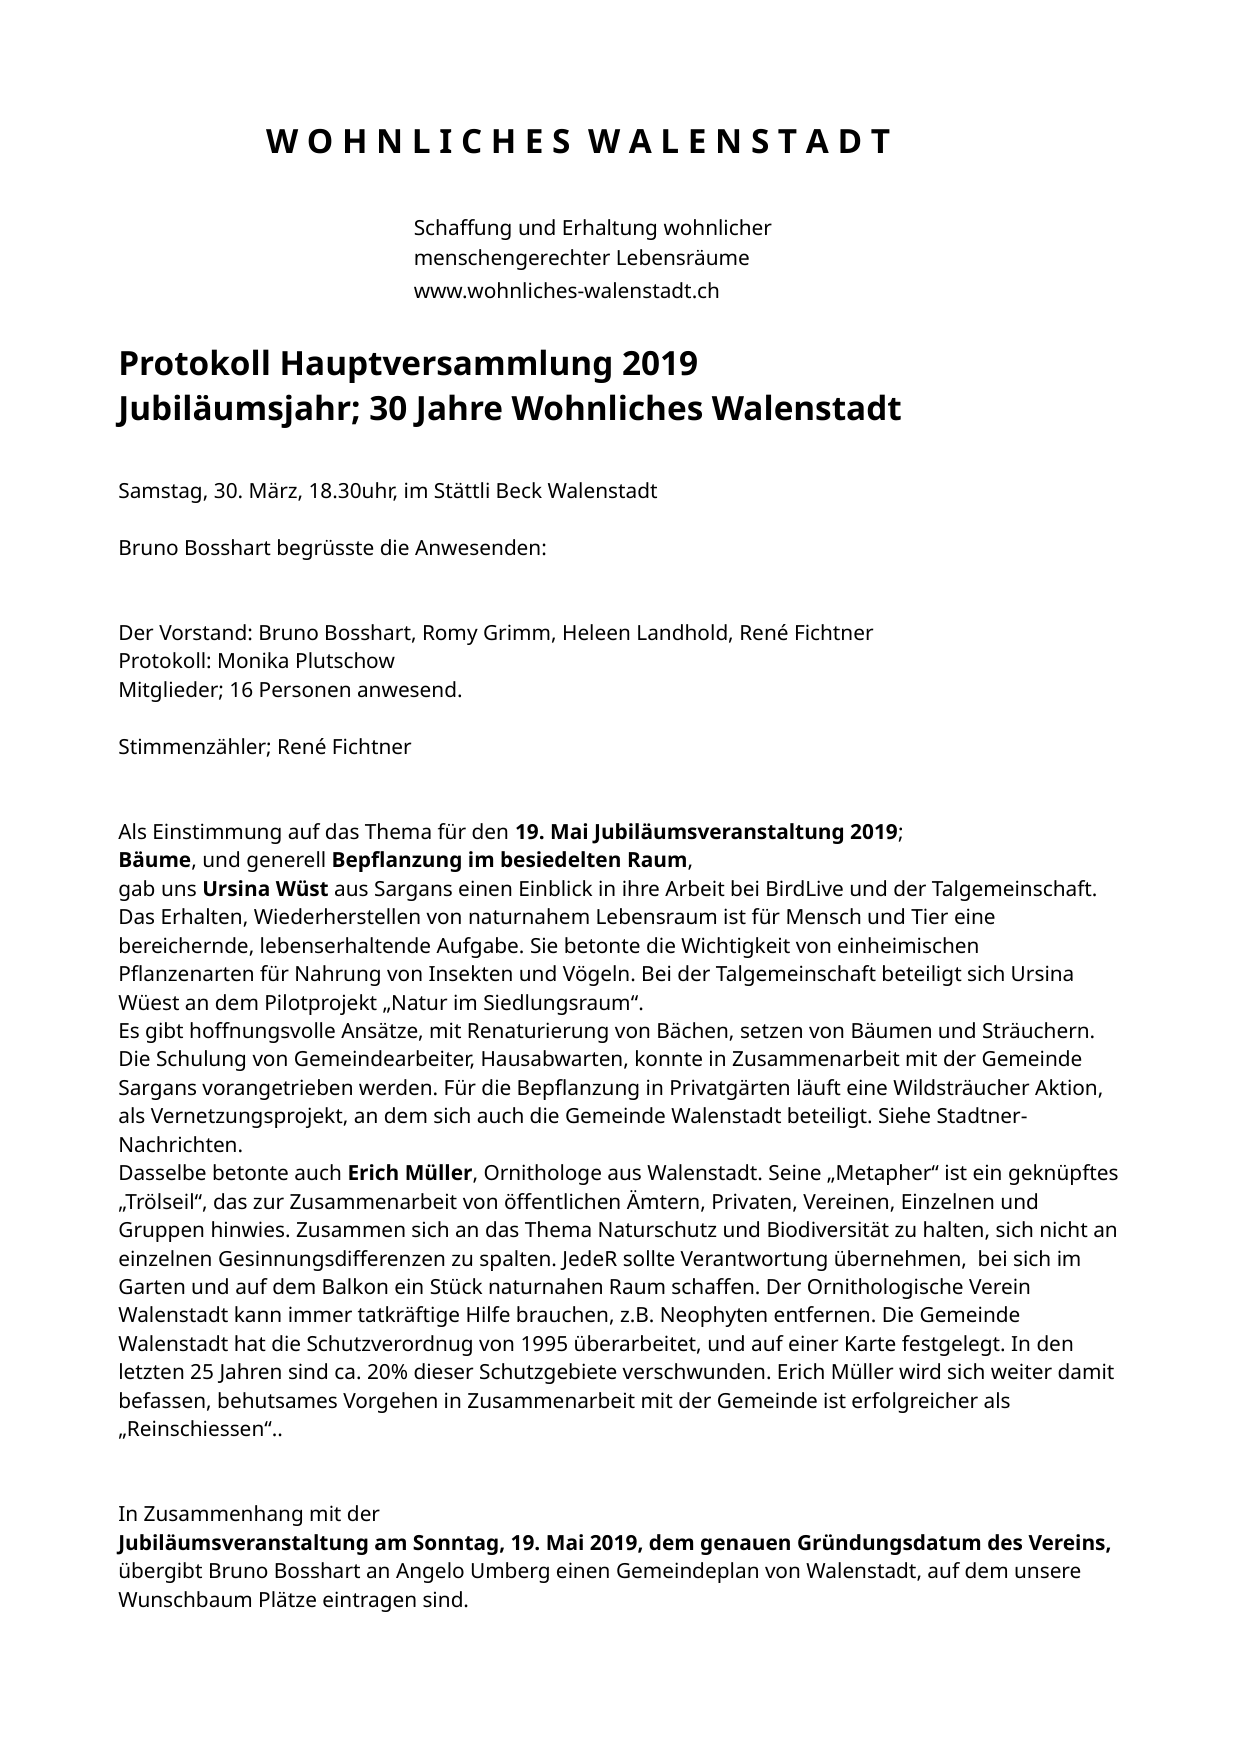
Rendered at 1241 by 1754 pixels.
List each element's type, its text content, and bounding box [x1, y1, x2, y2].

text Protokoll: Monika Plutschow [118, 646, 1122, 675]
text Es gibt hoffnungsvolle Ansätze, mit Renaturierung von Bächen, setzen von Bäumen und Sträuchern. Die Schulung von Gemeindearbeiter, Hausabwarten, konnte in Zusammenarbeit mit der Gemeinde Sargans vorangetrieben werden. Für die Bepflanzung in Privatgärten läuft eine Wildsträucher Aktion, als Vernetzungsprojekt, an dem sich auch die Gemeinde Walenstadt beteiligt. Siehe Stadtner-Nachrichten. [118, 1016, 1122, 1158]
text menschengerechter Lebensräume [118, 243, 1122, 271]
text Samstag, 30. März, 18.30uhr, im Stättli Beck Walenstadt [118, 476, 1122, 504]
text Stimmenzähler; René Fichtner [118, 732, 1122, 760]
text Mitglieder; 16 Personen anwesend. [118, 675, 1122, 703]
text Dasselbe betonte auch Erich Müller, Ornithologe aus Walenstadt. Seine „Metapher“ ist ein geknüpftes „Trölseil“, das zur Zusammenarbeit von öffentlichen Ämtern, Privaten, Vereinen, Einzelnen und Gruppen hinwies. Zusammen sich an das Thema Naturschutz und Biodiversität zu halten, sich nicht an einzelnen Gesinnungsdifferenzen zu spalten. JedeR sollte Verantwortung übernehmen, bei sich im Garten und auf dem Balkon ein Stück naturnahen Raum schaffen. Der Ornithologische Verein Walenstadt kann immer tatkräftige Hilfe brauchen, z.B. Neophyten entfernen. Die Gemeinde Walenstadt hat die Schutzverordnug von 1995 überarbeitet, und auf einer Karte festgelegt. In den letzten 25 Jahren sind ca. 20% dieser Schutzgebiete verschwunden. Erich Müller wird sich weiter damit befassen, behutsames Vorgehen in Zusammenarbeit mit der Gemeinde ist erfolgreicher als „Reinschiessen“.. [118, 1158, 1122, 1443]
text W O H N L I C H E S W A L E N S T A D T [118, 118, 1122, 163]
text Schaffung und Erhaltung wohnlicher [118, 209, 1122, 243]
text www.wohnliches-walenstadt.ch [118, 271, 1122, 306]
text Jubiläumsjahr; 30 Jahre Wohnliches Walenstadt [118, 385, 1122, 430]
text gab uns Ursina Wüst aus Sargans einen Einblick in ihre Arbeit bei BirdLive und der Talgemeinschaft. Das Erhalten, Wiederherstellen von naturnahem Lebensraum ist für Mensch und Tier eine bereichernde, lebenserhaltende Aufgabe. Sie betonte die Wichtigkeit von einheimischen Pflanzenarten für Nahrung von Insekten und Vögeln. Bei der Talgemeinschaft beteiligt sich Ursina Wüest an dem Pilotprojekt „Natur im Siedlungsraum“. [118, 874, 1122, 1016]
text Bäume, und generell Bepflanzung im besiedelten Raum, [118, 846, 1122, 874]
text Der Vorstand: Bruno Bosshart, Romy Grimm, Heleen Landhold, René Fichtner [118, 618, 1122, 646]
text Jubiläumsveranstaltung am Sonntag, 19. Mai 2019, dem genauen Gründungsdatum des Vereins, übergibt Bruno Bosshart an Angelo Umberg einen Gemeindeplan von Walenstadt, auf dem unsere Wunschbaum Plätze eintragen sind. [118, 1528, 1122, 1613]
text Bruno Bosshart begrüsste die Anwesenden: [118, 533, 1122, 561]
text Protokoll Hauptversammlung 2019 [118, 339, 1122, 385]
text In Zusammenhang mit der [118, 1499, 1122, 1528]
text Als Einstimmung auf das Thema für den 19. Mai Jubiläumsveranstaltung 2019; [118, 817, 1122, 846]
